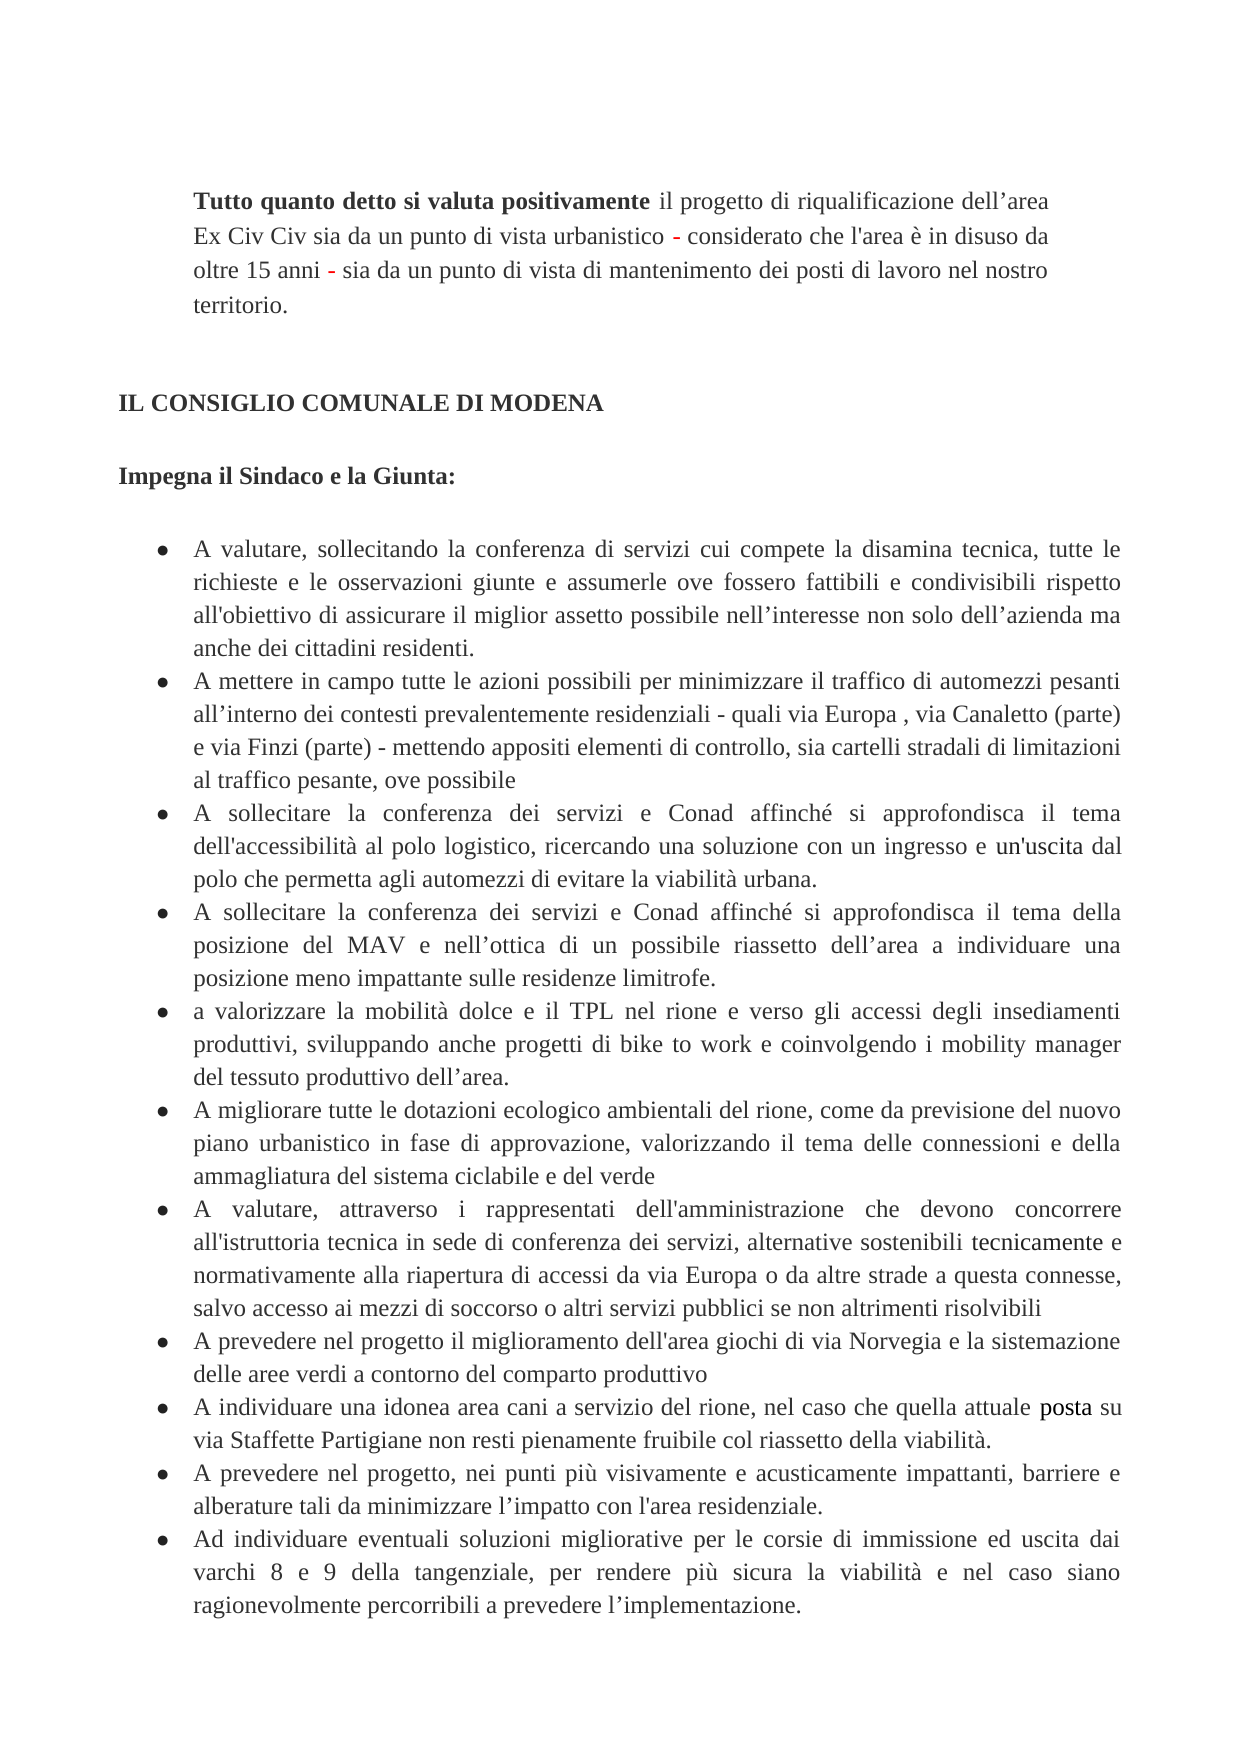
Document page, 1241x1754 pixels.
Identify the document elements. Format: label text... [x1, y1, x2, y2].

list A sollecitare la conferenza dei servizi e Conad affinché si approfondisca il tema della posizione del MAV e nell’ottica di un possibile riassetto dell’area a individuare una posizione meno impattante sulle residenze limitrofe. [156, 897, 1122, 992]
list A valutare, attraverso i rappresentati dell'amministrazione che devono concorrere all'istruttoria tecnica in sede di conferenza dei servizi, alternative sostenibili tecnicamente e normativamente alla riapertura di accessi da via Europa o da altre strade a questa connesse, salvo accesso ai mezzi di soccorso o altri servizi pubblici se non altrimenti risolvibili [156, 1194, 1122, 1322]
list A prevedere nel progetto il miglioramento dell'area giochi di via Norvegia e la sistemazione delle aree verdi a contorno del comparto produttivo [156, 1326, 1122, 1388]
list A prevedere nel progetto, nei punti più visivamente e acusticamente impattanti, barriere e alberature tali da minimizzare l’impatto con l'area residenziale. [156, 1458, 1122, 1520]
list A migliorare tutte le dotazioni ecologico ambientali del rione, come da previsione del nuovo piano urbanistico in fase di approvazione, valorizzando il tema delle connessioni e della ammagliatura del sistema ciclabile e del verde [156, 1095, 1122, 1190]
list A mettere in campo tutte le azioni possibili per minimizzare il traffico di automezzi pesanti all’interno dei contesti prevalentemente residenziali - quali via Europa , via Canaletto (parte) e via Finzi (parte) - mettendo appositi elementi di controllo, sia cartelli stradali di limitazioni al traffico pesante, ove possibile [156, 666, 1122, 794]
text IL CONSIGLIO COMUNALE DI MODENA [118, 388, 1122, 416]
list A valutare, sollecitando la conferenza di servizi cui compete la disamina tecnica, tutte le richieste e le osservazioni giunte e assumerle ove fossero fattibili e condivisibili rispetto all'obiettivo di assicurare il miglior assetto possibile nell’interesse non solo dell’azienda ma anche dei cittadini residenti. [156, 534, 1122, 662]
text Impegna il Sindaco e la Giunta: [118, 461, 1049, 489]
list Ad individuare eventuali soluzioni migliorative per le corsie di immissione ed uscita dai varchi 8 e 9 della tangenziale, per rendere più sicura la viabilità e nel caso siano ragionevolmente percorribili a prevedere l’implementazione. [156, 1524, 1122, 1619]
list a valorizzare la mobilità dolce e il TPL nel rione e verso gli accessi degli insediamenti produttivi, sviluppando anche progetti di bike to work e coinvolgendo i mobility manager del tessuto produttivo dell’area. [156, 996, 1122, 1091]
text Tutto quanto detto si valuta positivamente il progetto di riqualificazione dell’area Ex Civ Civ sia da un punto di vista urbanistico - considerato che l'area è in disuso da oltre 15 anni - sia da un punto di vista di mantenimento dei posti di lavoro nel nostro territorio. [193, 186, 1049, 318]
list A sollecitare la conferenza dei servizi e Conad affinché si approfondisca il tema dell'accessibilità al polo logistico, ricercando una soluzione con un ingresso e un'uscita dal polo che permetta agli automezzi di evitare la viabilità urbana. [156, 798, 1122, 893]
list A individuare una idonea area cani a servizio del rione, nel caso che quella attuale posta su via Staffette Partigiane non resti pienamente fruibile col riassetto della viabilità. [156, 1392, 1122, 1454]
